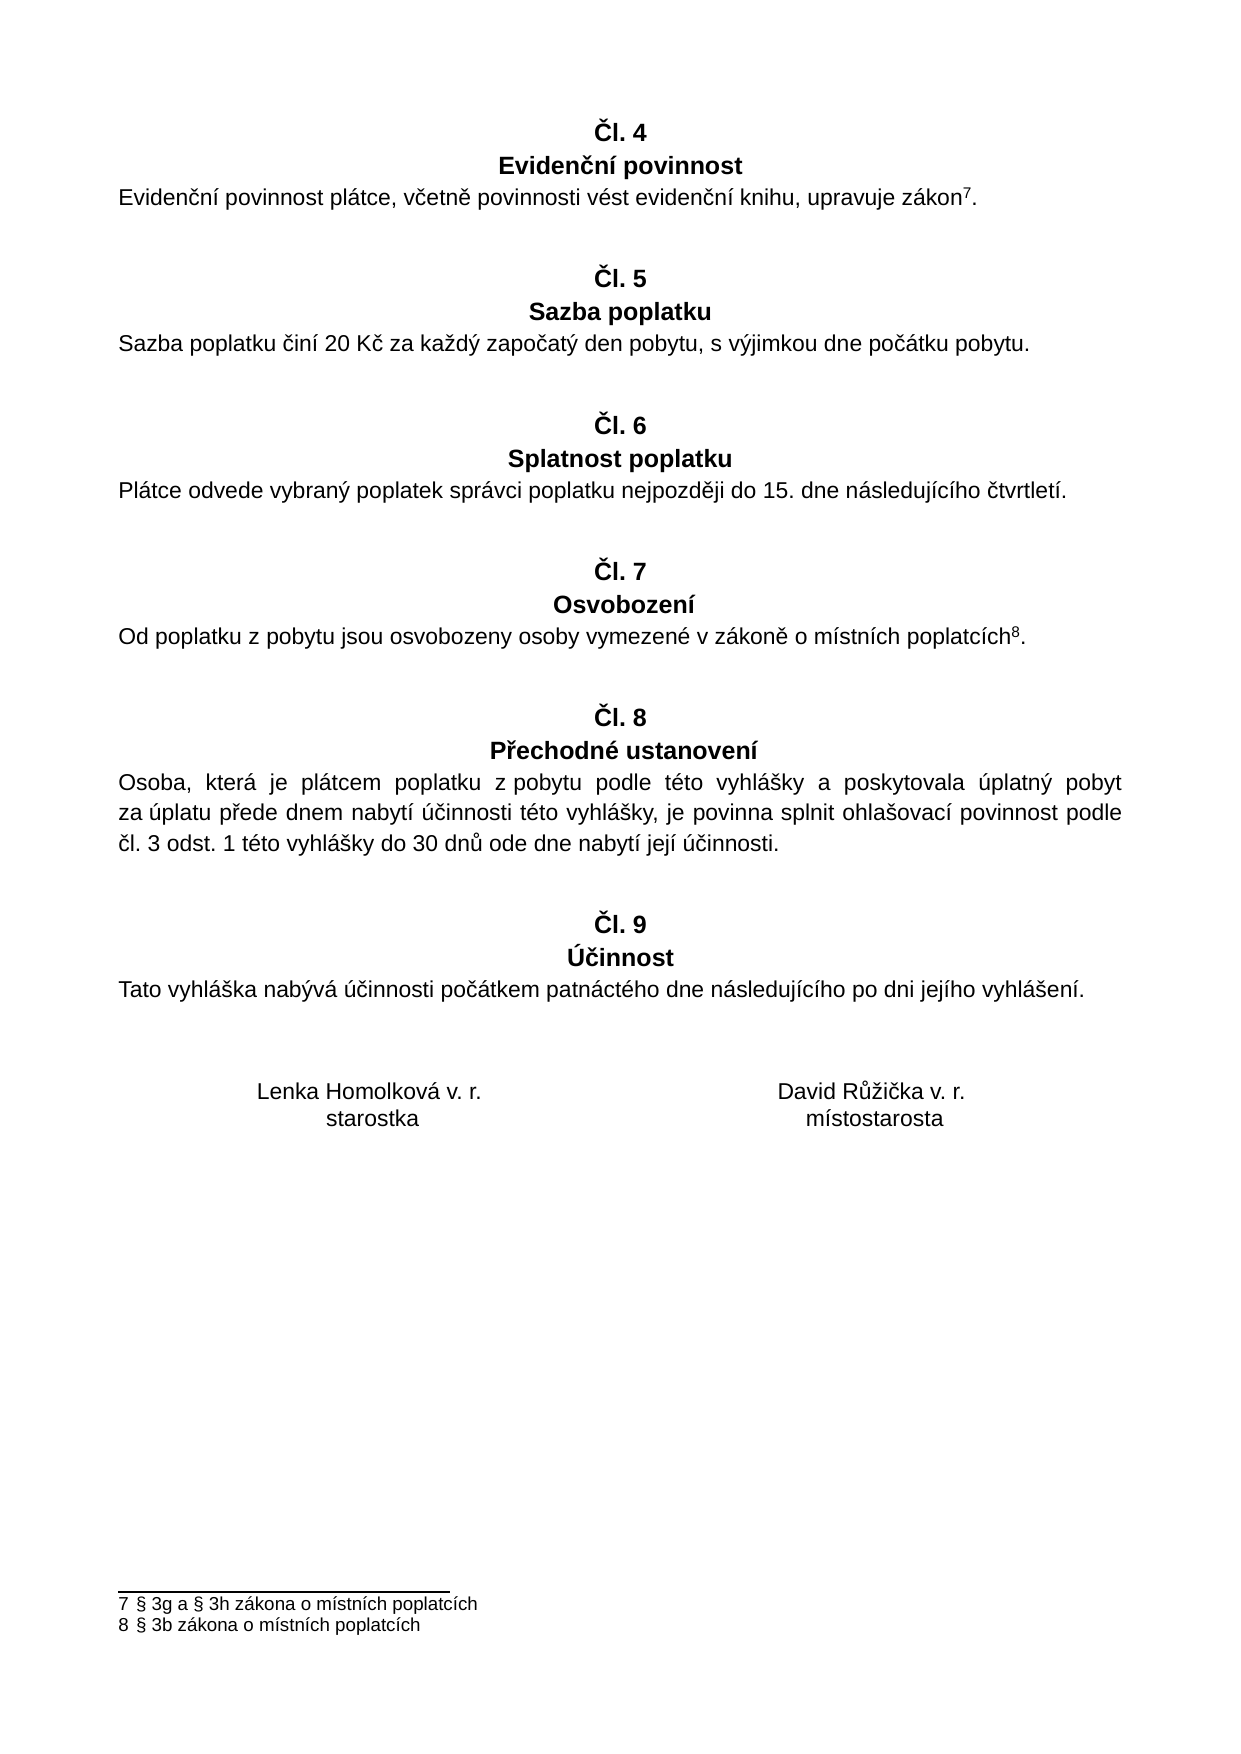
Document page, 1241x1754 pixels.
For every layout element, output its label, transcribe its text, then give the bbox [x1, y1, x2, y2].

text Osoba, která je plátcem poplatku z pobytu podle této vyhlášky a poskytovala úplatný pobyt za úplatu přede dnem nabytí účinnosti této vyhlášky, je povinna splnit ohlašovací povinnost podle čl. 3 odst. 1 této vyhlášky do 30 dnů ode dne nabytí její účinnosti. [118, 769, 1122, 856]
table_header David Růžička v. r. místostarosta [620, 1019, 1122, 1137]
subtitle Čl. 4 Evidenční povinnost [118, 118, 1122, 180]
text Sazba poplatku činí 20 Kč za každý započatý den pobytu, s výjimkou dne počátku pobytu. [118, 330, 1122, 357]
subtitle Čl. 5 Sazba poplatku [118, 264, 1122, 326]
text Od poplatku z pobytu jsou osvobozeny osoby vymezené v zákoně o místních poplatcích. [118, 623, 1122, 649]
text Evidenční povinnost plátce, včetně povinnosti vést evidenční knihu, upravuje zákon. [118, 184, 1122, 211]
text § 3g a § 3h zákona o místních poplatcích [118, 1592, 1122, 1614]
subtitle Čl. 8 Přechodné ustanovení [118, 703, 1122, 765]
text § 3b zákona o místních poplatcích [118, 1614, 1122, 1635]
table_cell [118, 1137, 620, 1255]
subtitle Čl. 6 Splatnost poplatku [118, 411, 1122, 472]
text Tato vyhláška nabývá účinnosti počátkem patnáctého dne následujícího po dni jejího vyhlášení. [118, 976, 1122, 1002]
table_cell [620, 1137, 1122, 1255]
table_header Lenka Homolková v. r. starostka [118, 1019, 620, 1137]
subtitle Čl. 7 Osvobození [118, 557, 1122, 619]
text Plátce odvede vybraný poplatek správci poplatku nejpozději do 15. dne následujícího čtvrtletí. [118, 477, 1122, 503]
subtitle Čl. 9 Účinnost [118, 910, 1122, 972]
